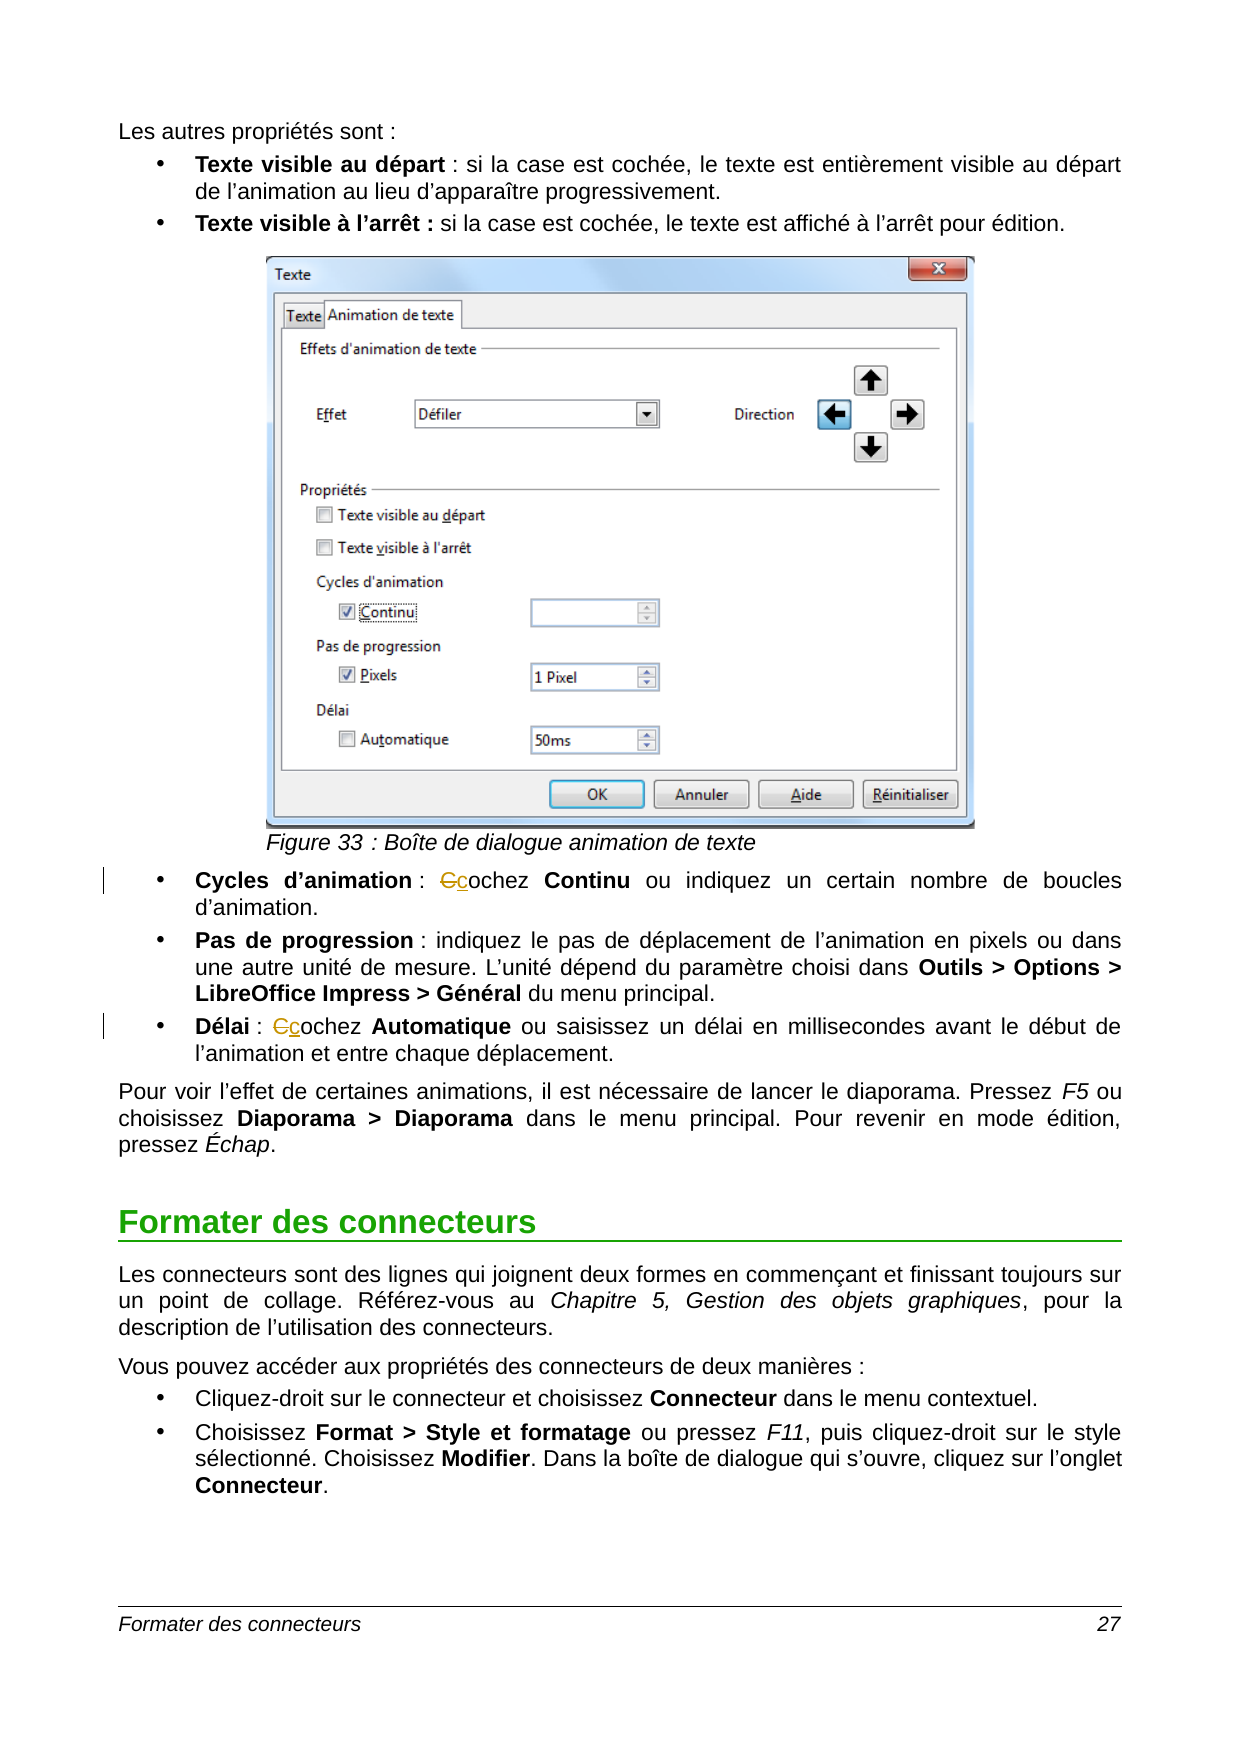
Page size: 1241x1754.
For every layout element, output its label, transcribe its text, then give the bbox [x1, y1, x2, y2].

text Figure 33 : Boîte de dialogue animation de texte [266, 829, 974, 855]
list Cycles d’animation : cochez Continu ou indiquez un certain nombre de boucles d’animation. [156, 867, 1122, 921]
list Délai : cochez Automatique ou saisissez un délai en millisecondes avant le début de l’animation et entre chaque déplacement. [156, 1013, 1122, 1066]
subtitle Formater des connecteurs [118, 1202, 1122, 1240]
list Texte visible au départ : si la case est cochée, le texte est entièrement visible au départ de l’animation au lieu d’apparaître progressivement. [156, 151, 1122, 204]
list Vous pouvez accéder aux propriétés des connecteurs de deux manières : [118, 1353, 1122, 1379]
text Pour voir l’effet de certaines animations, il est nécessaire de lancer le diaporama. Pressez F5 ou choisissez Diaporama > Diaporama dans le menu principal. Pour revenir en mode édition, pressez Échap. [118, 1078, 1122, 1157]
list Choisissez Format > Style et formatage ou pressez F11, puis cliquez-droit sur le style sélectionné. Choisissez Modifier. Dans la boîte de dialogue qui s’ouvre, cliquez sur l’onglet Connecteur. [156, 1418, 1122, 1498]
list Pas de progression : indiquez le pas de déplacement de l’animation en pixels ou dans une autre unité de mesure. L’unité dépend du paramètre choisi dans Outils > Options > LibreOffice Impress > Général du menu principal. [156, 927, 1122, 1006]
text Les connecteurs sont des lignes qui joignent deux formes en commençant et finissant toujours sur un point de collage. Référez-vous au Chapitre 5, Gestion des objets graphiques, pour la description de l’utilisation des connecteurs. [118, 1261, 1122, 1340]
list Les autres propriétés sont : [118, 118, 1122, 144]
picture [266, 256, 975, 829]
list Cliquez-droit sur le connecteur et choisissez Connecteur dans le menu contextuel. [156, 1385, 1122, 1412]
list Texte visible à l’arrêt : si la case est cochée, le texte est affiché à l’arrêt pour édition. [156, 210, 1122, 237]
